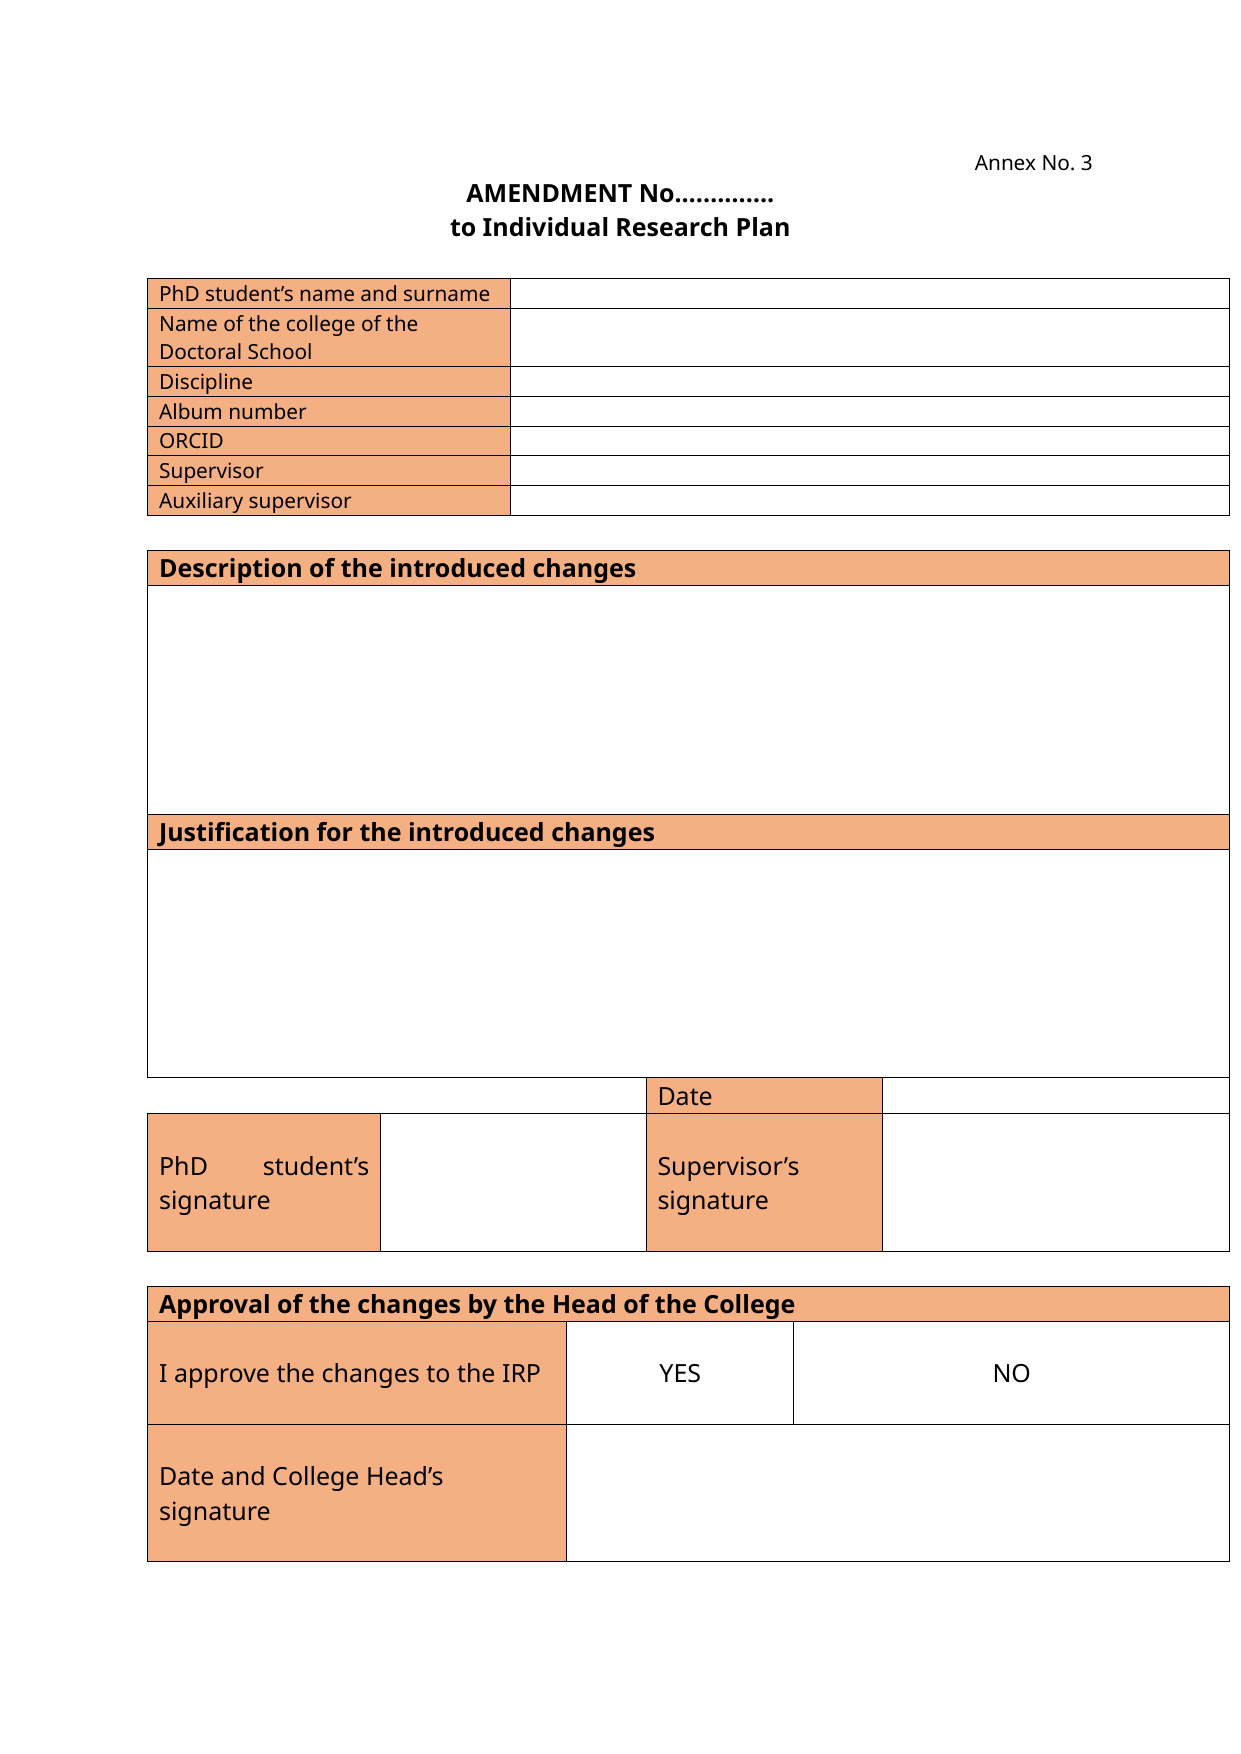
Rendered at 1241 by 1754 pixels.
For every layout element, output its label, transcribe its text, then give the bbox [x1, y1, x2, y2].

table_header Description of the introduced changes [148, 551, 1229, 585]
table_header PhD student’s name and surname [148, 279, 510, 308]
table_cell Name of the college of the Doctoral School [148, 309, 510, 366]
table_cell Auxiliary supervisor [148, 486, 510, 515]
table_cell [381, 1114, 646, 1251]
table_cell [511, 309, 1229, 366]
table_cell [511, 397, 1229, 426]
table_cell [511, 367, 1229, 396]
table_cell [883, 1078, 1229, 1113]
table_cell [148, 850, 1229, 1077]
table_cell Supervisor [148, 456, 510, 485]
table_cell Album number [148, 397, 510, 426]
table_cell [148, 1078, 405, 1113]
table_cell [511, 456, 1229, 485]
table_cell Date and College Head’s signature [148, 1425, 566, 1561]
text Annex No. 3 [148, 148, 1093, 176]
text AMENDMENT No.…………. [148, 176, 1093, 210]
table_cell Justification for the introduced changes [148, 815, 1229, 849]
table_cell [511, 486, 1229, 515]
table_cell Supervisor’s signature [647, 1114, 882, 1251]
table_cell Date [647, 1078, 882, 1113]
table_cell ORCID [148, 427, 510, 455]
table_cell NO [794, 1322, 1229, 1424]
table_cell [883, 1114, 1229, 1251]
table_cell I approve the changes to the IRP [148, 1322, 566, 1424]
table_header [511, 279, 1229, 308]
table_cell [567, 1425, 1229, 1561]
table_cell PhD student’s signature [148, 1114, 380, 1251]
table_cell [405, 1078, 646, 1113]
table_cell Discipline [148, 367, 510, 396]
text to Individual Research Plan [148, 210, 1093, 244]
table_cell [148, 586, 1229, 814]
table_cell YES [567, 1322, 793, 1424]
table_header Approval of the changes by the Head of the College [148, 1287, 1229, 1321]
table_cell [511, 427, 1229, 455]
